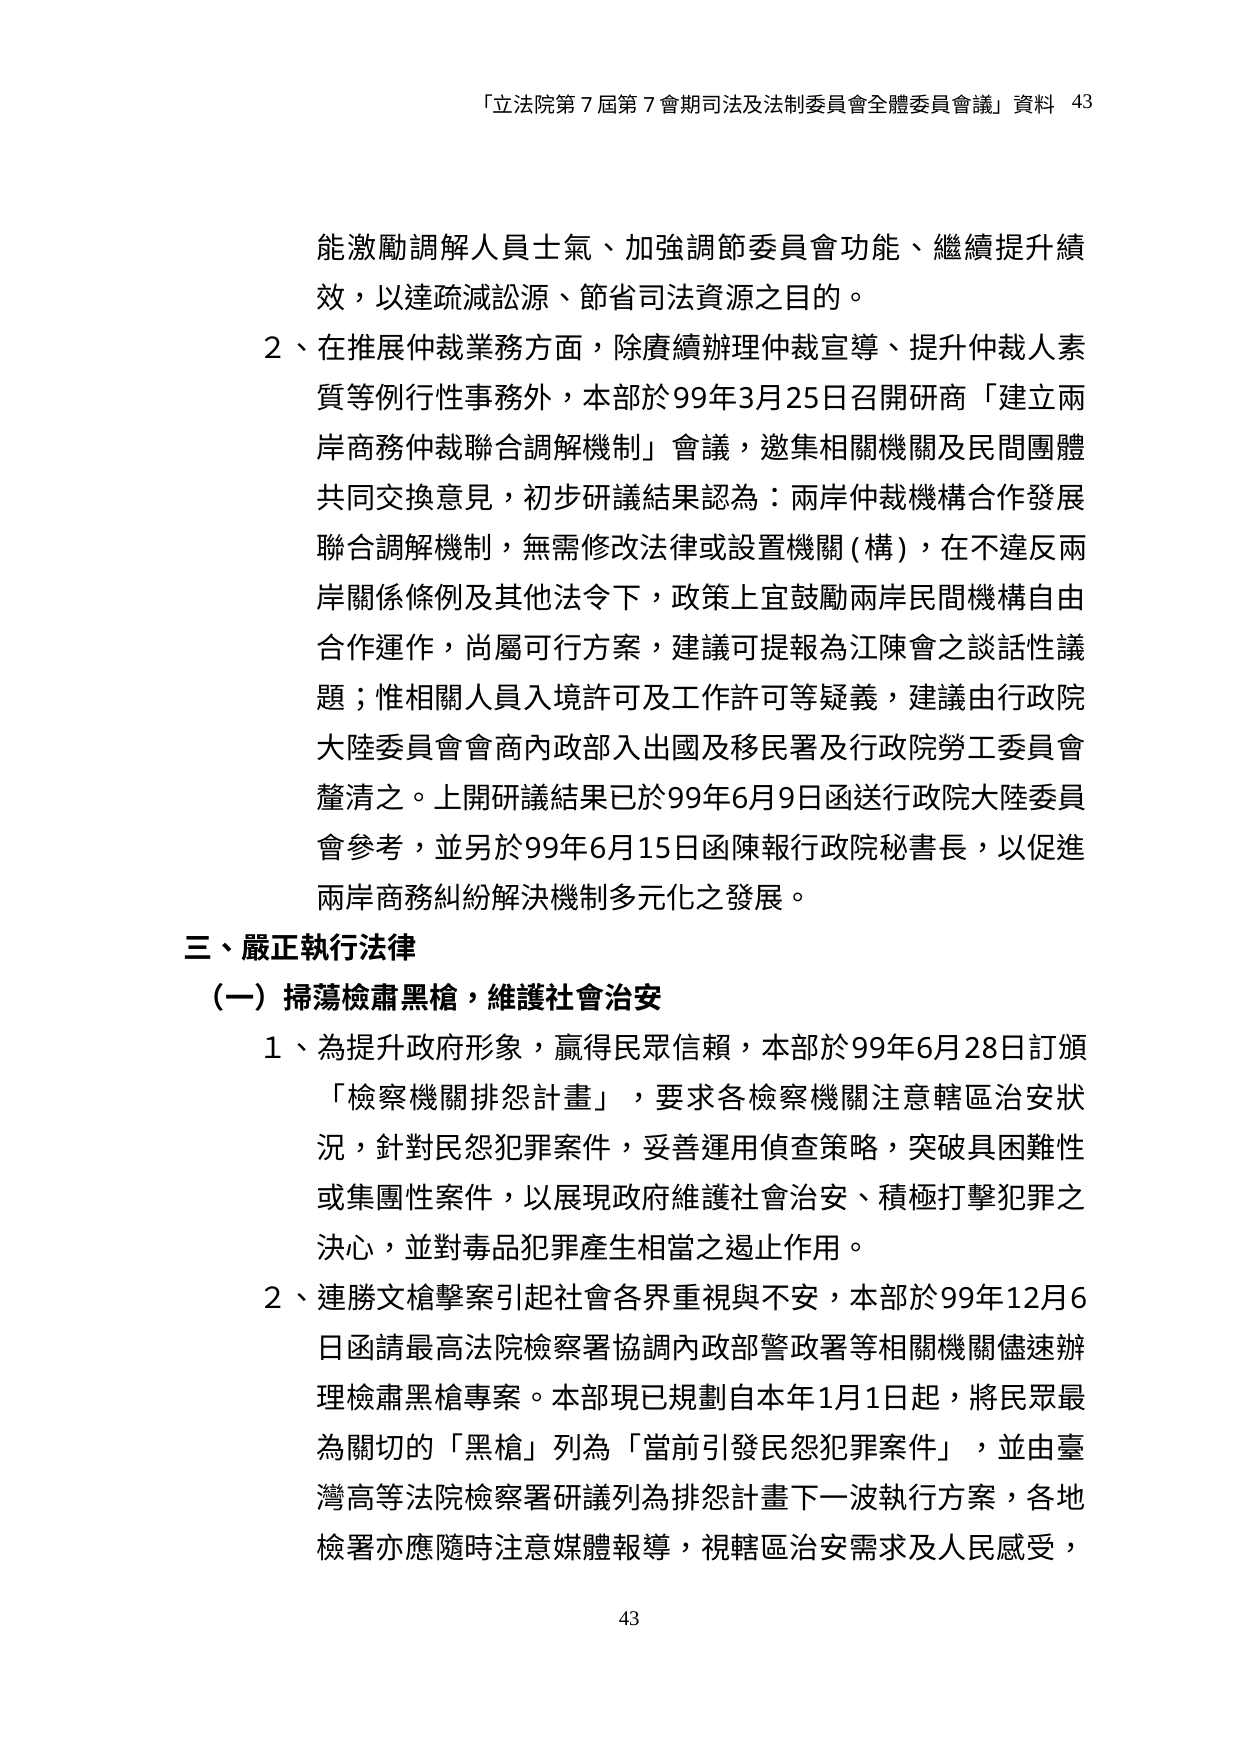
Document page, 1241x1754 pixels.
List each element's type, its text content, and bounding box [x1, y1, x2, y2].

text １、為提升政府形象，贏得民眾信賴，本部於99年6月28日訂頒「檢察機關排怨計畫」，要求各檢察機關注意轄區治安狀況，針對民怨犯罪案件，妥善運用偵查策略，突破具困難性或集團性案件，以展現政府維護社會治安、積極打擊犯罪之決心，並對毒品犯罪產生相當之遏止作用。 [258, 1019, 1087, 1269]
text 能激勵調解人員士氣、加強調節委員會功能、繼續提升績效，以達疏減訟源、節省司法資源之目的。 [258, 219, 1087, 319]
text ２、連勝文槍擊案引起社會各界重視與不安，本部於99年12月6日函請最高法院檢察署協調內政部警政署等相關機關儘速辦理檢肅黑槍專案。本部現已規劃自本年1月1日起，將民眾最為關切的「黑槍」列為「當前引發民怨犯罪案件」，並由臺灣高等法院檢察署研議列為排怨計畫下一波執行方案，各地檢署亦應隨時注意媒體報導，視轄區治安需求及人民感受， [258, 1269, 1087, 1569]
text 三、嚴正執行法律 [183, 919, 1087, 969]
text ２、在推展仲裁業務方面，除賡續辦理仲裁宣導、提升仲裁人素質等例行性事務外，本部於99年3月25日召開研商「建立兩岸商務仲裁聯合調解機制」會議，邀集相關機關及民間團體共同交換意見，初步研議結果認為：兩岸仲裁機構合作發展聯合調解機制，無需修改法律或設置機關(構)，在不違反兩岸關係條例及其他法令下，政策上宜鼓勵兩岸民間機構自由合作運作，尚屬可行方案，建議可提報為江陳會之談話性議題；惟相關人員入境許可及工作許可等疑義，建議由行政院大陸委員會會商內政部入出國及移民署及行政院勞工委員會釐清之。上開研議結果已於99年6月9日函送行政院大陸委員會參考，並另於99年6月15日函陳報行政院秘書長，以促進兩岸商務糾紛解決機制多元化之發展。 [258, 319, 1087, 919]
text （一）掃蕩檢肅黑槍，維護社會治安 [196, 969, 1087, 1019]
